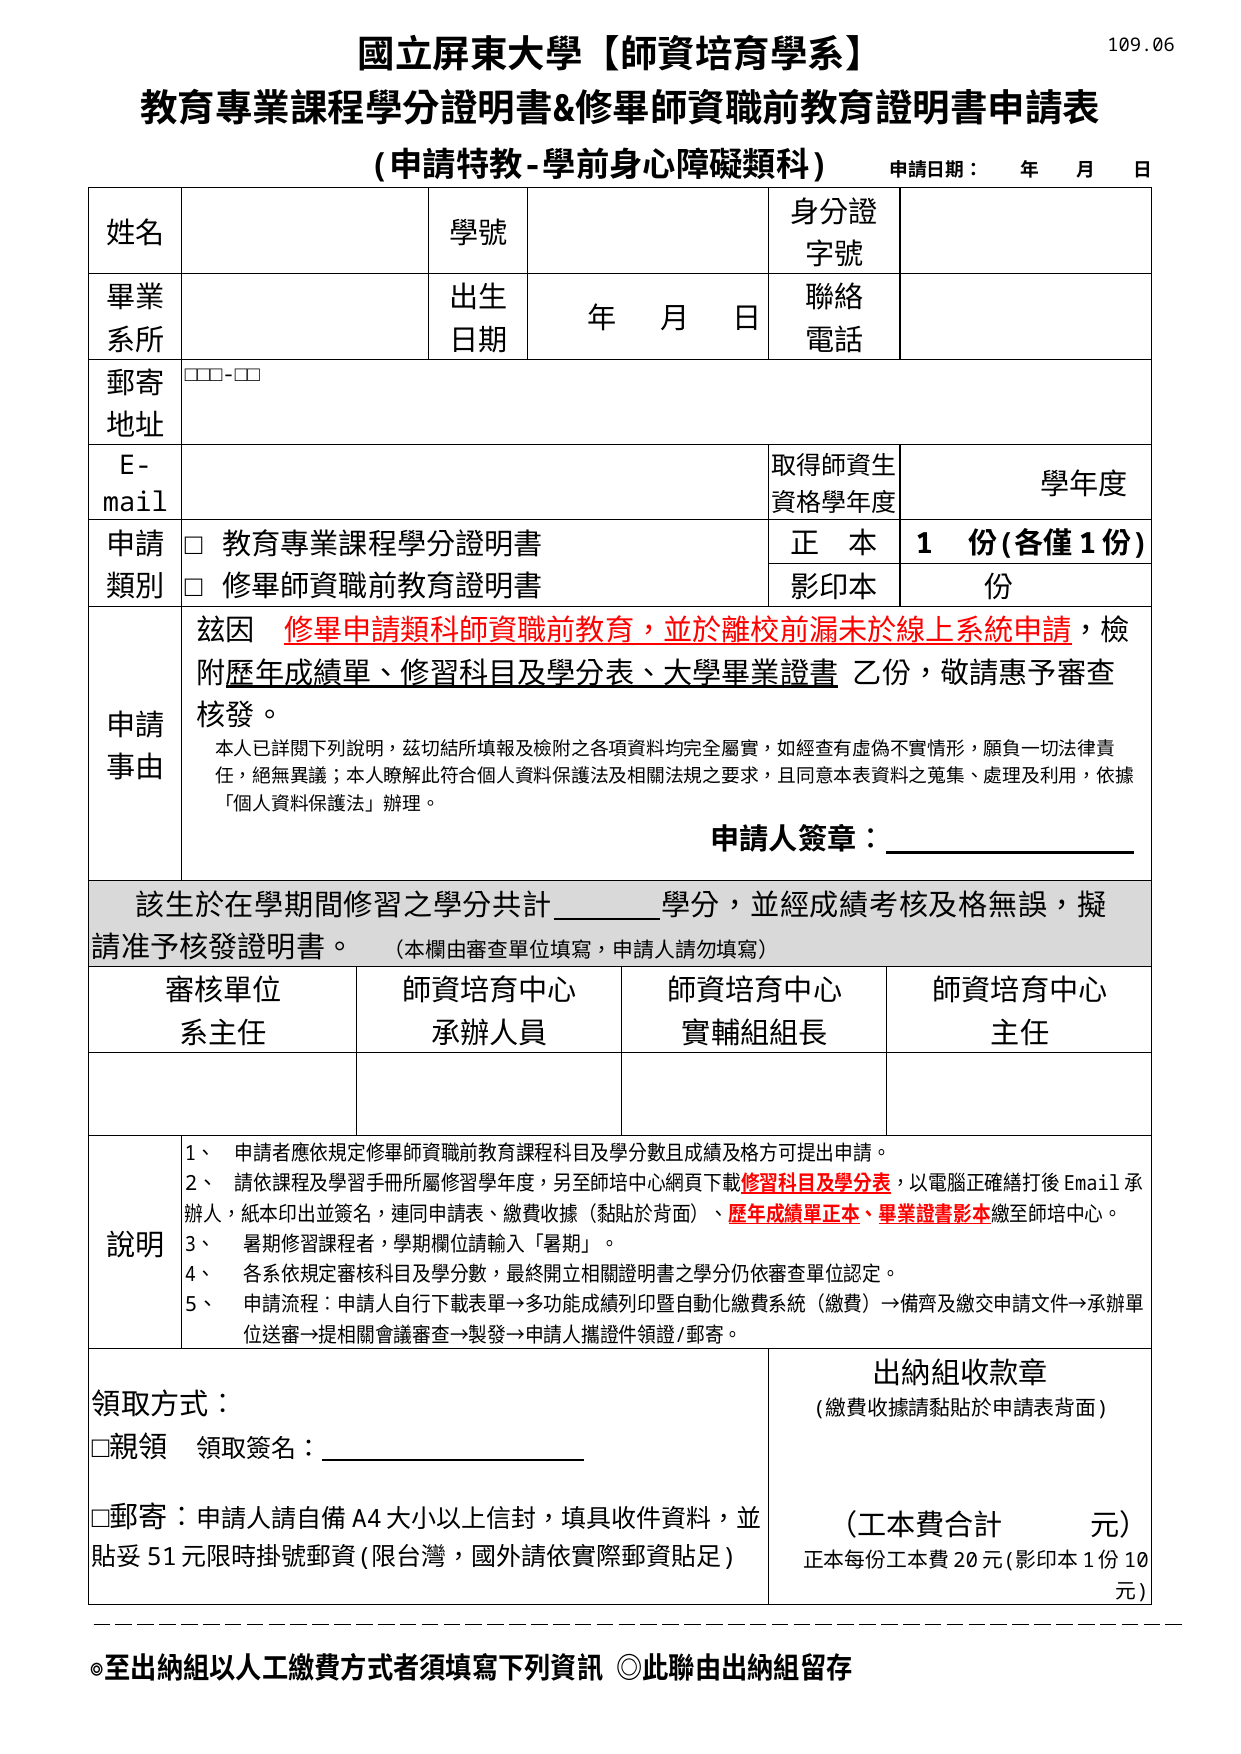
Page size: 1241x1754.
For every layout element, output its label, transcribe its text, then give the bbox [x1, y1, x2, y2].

table_cell 審核單位 系主任 [89, 967, 356, 1052]
table_cell □□□-□□ [182, 360, 1151, 444]
table_cell 領取方式︰ □親領 領取簽名： □郵寄︰申請人請自備A4大小以上信封，填具收件資料，並貼妥51元限時掛號郵資(限台灣，國外請依實際郵資貼足) [89, 1349, 768, 1604]
table_cell 師資培育中心 實輔組組長 [622, 967, 886, 1052]
table_cell 出生 日期 [429, 274, 527, 358]
table_cell [887, 1053, 1151, 1135]
table_cell 畢業 系所 [89, 274, 181, 358]
table_cell 申請事由 [89, 607, 181, 880]
table_cell 該生於在學期間修習之學分共計 學分，並經成績考核及格無誤，擬請准予核發證明書。 （本欄由審查單位填寫，申請人請勿填寫） [89, 881, 1151, 966]
text 109.06版 [1107, 31, 1194, 61]
table_cell 聯絡 電話 [769, 274, 899, 358]
table_cell E-mail [89, 445, 181, 519]
table_cell [182, 445, 768, 519]
table_cell [357, 1053, 621, 1135]
table_cell 份 [901, 564, 1151, 606]
table_cell [901, 274, 1151, 358]
table_cell 教育專業課程學分證明書 修畢師資職前教育證明書 [182, 520, 768, 606]
table_cell 正 本 [769, 520, 899, 562]
table_header [901, 188, 1151, 273]
table_header 身分證 字號 [769, 188, 899, 273]
text ◎至出納組以人工繳費方式者須填寫下列資訊 ◎此聯由出納組留存 [89, 1644, 1152, 1687]
table_cell 申請 類別 [89, 520, 181, 606]
table_header [94, 1624, 1184, 1644]
table_header [182, 188, 428, 273]
table_cell 出納組收款章 (繳費收據請黏貼於申請表背面) （工本費合計 元） 正本每份工本費20元(影印本1份10元) [769, 1349, 1151, 1604]
table_cell 說明 [89, 1136, 181, 1348]
table_cell 郵寄 地址 [89, 360, 181, 444]
table_cell [622, 1053, 886, 1135]
table_cell [89, 1053, 356, 1135]
table_cell 取得師資生資格學年度 [769, 445, 899, 519]
table_cell 影印本 [769, 564, 899, 606]
table_cell 玆因 修畢申請類科師資職前教育，並於離校前漏未於線上系統申請，檢附歷年成績單、修習科目及學分表、大學畢業證書 乙份，敬請惠予審查核發。 本人已詳閱下列說明，茲切結所填報及檢附之各項資料均完全屬實，如經查有虛偽不實情形，願負一切法律責任，絕無異議；本人瞭解此符合個人資料保護法及相關法規之要求，且同意本表資料之蒐集、處理及利用，依據「個人資料保護法」辦理。 申請人簽章︰ [182, 607, 1151, 880]
subtitle 教育專業課程學分證明書&修畢師資職前教育證明書申請表 [89, 78, 1152, 133]
table_header 姓名 [89, 188, 181, 273]
table_cell 學年度 [901, 445, 1151, 519]
table_cell [182, 274, 428, 358]
table_header [528, 188, 768, 273]
table_cell 申請者應依規定修畢師資職前教育課程科目及學分數且成績及格方可提出申請。 請依課程及學習手冊所屬修習學年度，另至師培中心網頁下載修習科目及學分表，以電腦正確繕打後Email承辦人，紙本印出並簽名，連同申請表、繳費收據（黏貼於背面）、歷年成績單正本、畢業證書影本繳至師培中心。 暑期修習課程者，學期欄位請輸入「暑期」。 各系依規定審核科目及學分數，最終開立相關證明書之學分仍依審查單位認定。 申請流程︰申請人自行下載表單→多功能成績列印暨自動化繳費系統（繳費）→備齊及繳交申請文件→承辦單位送審→提相關會議審查→製發→申請人攜證件領證/郵寄。 [182, 1136, 1151, 1348]
table_cell 師資培育中心 主任 [887, 967, 1151, 1052]
table_cell 師資培育中心 承辦人員 [357, 967, 621, 1052]
table_cell 1 份(各僅1份) [901, 520, 1151, 562]
table_header 學號 [429, 188, 527, 273]
subtitle (申請特教-學前身心障礙類科) 申請日期： 年 月 日 [89, 133, 1152, 187]
subtitle 國立屏東大學【師資培育學系】 [89, 23, 1209, 78]
table_cell 年 月 日 [528, 274, 768, 358]
